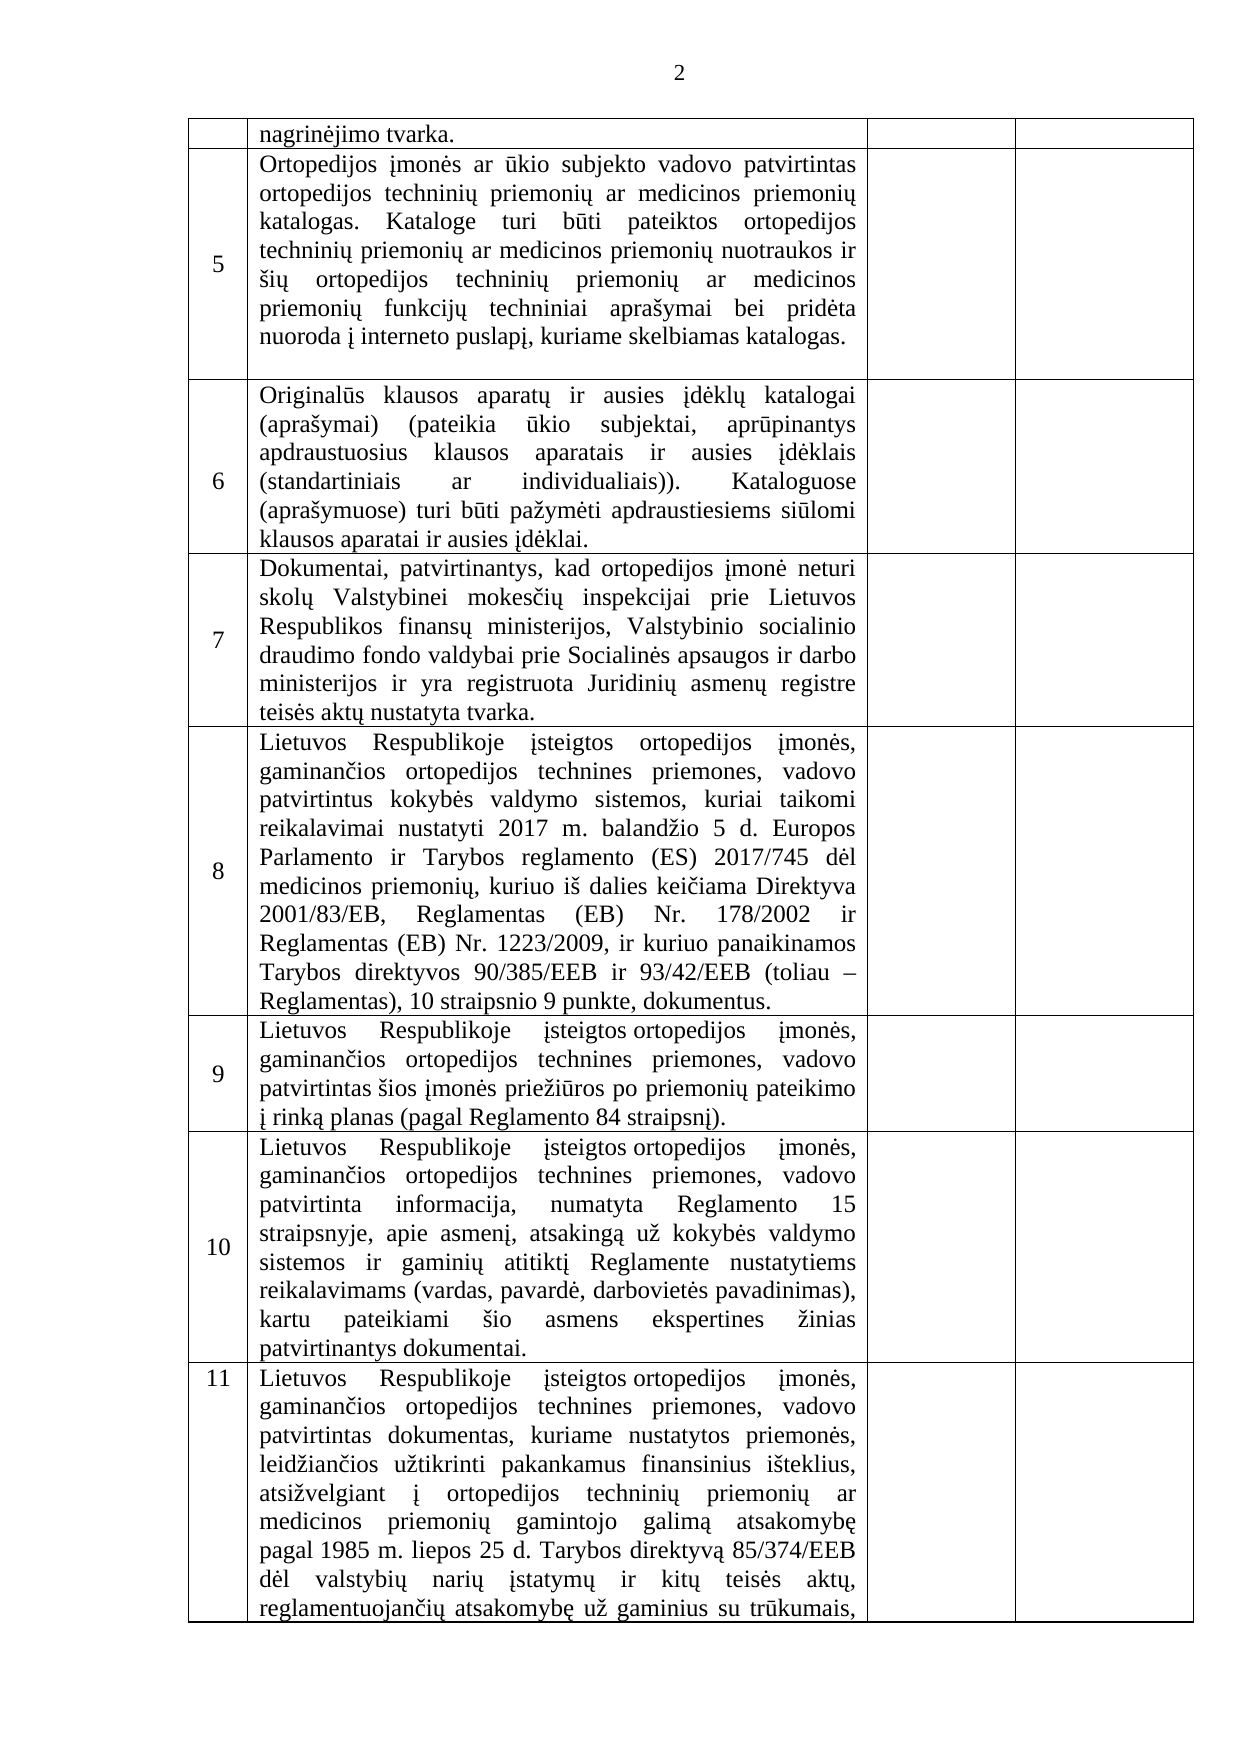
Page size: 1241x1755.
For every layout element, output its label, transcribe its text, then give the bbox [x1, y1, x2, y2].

table_cell 10 [189, 1132, 247, 1362]
table_cell [868, 380, 1015, 552]
table_cell [868, 1016, 1015, 1131]
table_cell 8 [189, 727, 247, 1014]
table_cell 7 [189, 554, 247, 726]
table_cell [1016, 1363, 1193, 1621]
table_cell [1016, 1132, 1193, 1362]
table_cell [1016, 380, 1193, 552]
table_cell Ortopedijos įmonės ar ūkio subjekto vadovo patvirtintas ortopedijos techninių priemonių ar medicinos priemonių katalogas. Kataloge turi būti pateiktos ortopedijos techninių priemonių ar medicinos priemonių nuotraukos ir šių ortopedijos techninių priemonių ar medicinos priemonių funkcijų techniniai aprašymai bei pridėta nuoroda į interneto puslapį, kuriame skelbiamas katalogas. [248, 149, 867, 379]
table_cell Lietuvos Respublikoje įsteigtos ortopedijos įmonės, gaminančios ortopedijos technines priemones, vadovo patvirtintas šios įmonės priežiūros po priemonių pateikimo į rinką planas (pagal Reglamento 84 straipsnį). [248, 1016, 867, 1131]
table_cell Lietuvos Respublikoje įsteigtos ortopedijos įmonės, gaminančios ortopedijos technines priemones, vadovo patvirtinta informacija, numatyta Reglamento 15 straipsnyje, apie asmenį, atsakingą už kokybės valdymo sistemos ir gaminių atitiktį Reglamente nustatytiems reikalavimams (vardas, pavardė, darbovietės pavadinimas), kartu pateikiami šio asmens ekspertines žinias patvirtinantys dokumentai. [248, 1132, 867, 1362]
table_cell [1016, 727, 1193, 1014]
table_cell 9 [189, 1016, 247, 1131]
table_cell [1016, 554, 1193, 726]
table_cell Originalūs klausos aparatų ir ausies įdėklų katalogai (aprašymai) (pateikia ūkio subjektai, aprūpinantys apdraustuosius klausos aparatais ir ausies įdėklais (standartiniais ar individualiais)). Kataloguose (aprašymuose) turi būti pažymėti apdraustiesiems siūlomi klausos aparatai ir ausies įdėklai. [248, 380, 867, 552]
table_cell 11 [189, 1363, 247, 1621]
table_cell [868, 554, 1015, 726]
table_cell [868, 119, 1015, 148]
table_cell [1016, 119, 1193, 148]
table_cell [1016, 149, 1193, 379]
table_cell Lietuvos Respublikoje įsteigtos ortopedijos įmonės, gaminančios ortopedijos technines priemones, vadovo patvirtintus kokybės valdymo sistemos, kuriai taikomi reikalavimai nustatyti 2017 m. balandžio 5 d. Europos Parlamento ir Tarybos reglamento (ES) 2017/745 dėl medicinos priemonių, kuriuo iš dalies keičiama Direktyva 2001/83/EB, Reglamentas (EB) Nr. 178/2002 ir Reglamentas (EB) Nr. 1223/2009, ir kuriuo panaikinamos Tarybos direktyvos 90/385/EEB ir 93/42/EEB (toliau – Reglamentas), 10 straipsnio 9 punkte, dokumentus. [248, 727, 867, 1014]
table_cell 6 [189, 380, 247, 552]
table_cell [868, 727, 1015, 1014]
table_cell 5 [189, 149, 247, 379]
table_cell nagrinėjimo tvarka. [248, 119, 867, 148]
table_cell Lietuvos Respublikoje įsteigtos ortopedijos įmonės, gaminančios ortopedijos technines priemones, vadovo patvirtintas dokumentas, kuriame nustatytos priemonės, leidžiančios užtikrinti pakankamus finansinius išteklius, atsižvelgiant į ortopedijos techninių priemonių ar medicinos priemonių gamintojo galimą atsakomybę pagal 1985 m. liepos 25 d. Tarybos direktyvą 85/374/EEB dėl valstybių narių įstatymų ir kitų teisės aktų, reglamentuojančių atsakomybę už gaminius su trūkumais, [248, 1363, 867, 1621]
table_cell [868, 149, 1015, 379]
table_cell [1016, 1016, 1193, 1131]
table_cell [868, 1363, 1015, 1621]
table_cell [189, 119, 247, 148]
table_cell Dokumentai, patvirtinantys, kad ortopedijos įmonė neturi skolų Valstybinei mokesčių inspekcijai prie Lietuvos Respublikos finansų ministerijos, Valstybinio socialinio draudimo fondo valdybai prie Socialinės apsaugos ir darbo ministerijos ir yra registruota Juridinių asmenų registre teisės aktų nustatyta tvarka. [248, 554, 867, 726]
table_cell [868, 1132, 1015, 1362]
